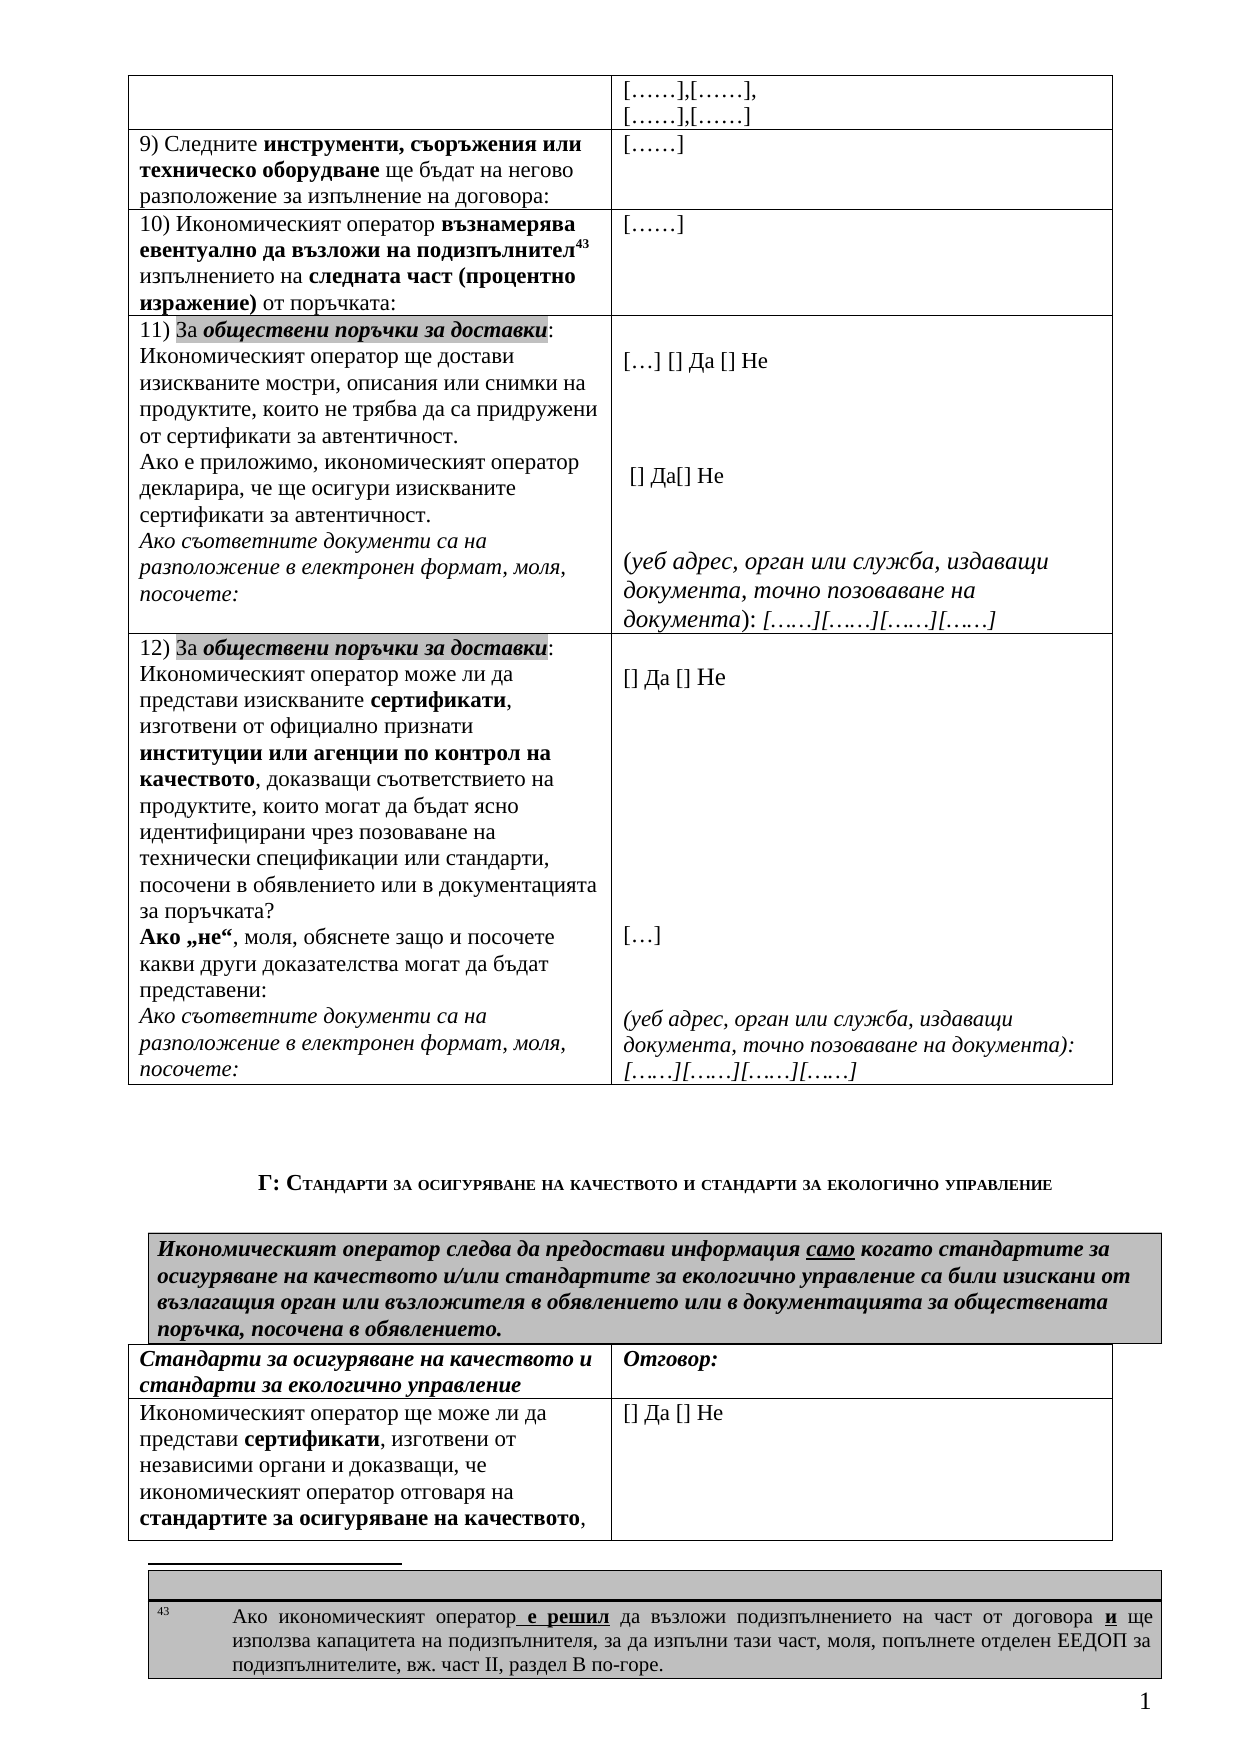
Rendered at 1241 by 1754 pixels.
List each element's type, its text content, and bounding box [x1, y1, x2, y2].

title Г: Стандарти за осигуряване на качеството и стандарти за екологично управление [148, 1168, 1162, 1195]
table_cell 12) За обществени поръчки за доставки: Икономическият оператор може ли да представи изискваните сертификати, изготвени от официално признати институции или агенции по контрол на качеството, доказващи съответствието на продуктите, които могат да бъдат ясно идентифицирани чрез позоваване на технически спецификации или стандарти, посочени в обявлението или в документацията за поръчката? Ако „не“, моля, обяснете защо и посочете какви други доказателства могат да бъдат представени: Ако съответните документи са на разположение в електронен формат, моля, посочете: [129, 634, 611, 1084]
table_cell [] Да [] Не [612, 1399, 1112, 1540]
text Икономическият оператор следва да предостави информация само когато стандартите за осигуряване на качеството и/или стандартите за екологично управление са били изискани от възлагащия орган или възложителя в обявлението или в документацията за обществената поръчка, посочена в обявлението. [149, 1234, 1161, 1343]
table_cell 11) За обществени поръчки за доставки: Икономическият оператор ще достави изискваните мостри, описания или снимки на продуктите, които не трябва да са придружени от сертификати за автентичност. Ако е приложимо, икономическият оператор декларира, че ще осигури изискваните сертификати за автентичност. Ако съответните документи са на разположение в електронен формат, моля, посочете: [129, 316, 611, 632]
table_cell [……] [612, 210, 1112, 315]
table_cell [] Да [] Не […] (уеб адрес, орган или служба, издаващи документа, точно позоваване на документа): [……][……][……][……] [612, 634, 1112, 1084]
table_cell 9) Следните инструменти, съоръжения или техническо оборудване ще бъдат на негово разположение за изпълнение на договора: [129, 130, 611, 209]
table_cell [……] [612, 130, 1112, 209]
table_cell [……],[……], [……],[……] [612, 76, 1112, 129]
table_cell Икономическият оператор ще може ли да представи сертификати, изготвени от независими органи и доказващи, че икономическият оператор отговаря на стандартите за осигуряване на качеството, [129, 1399, 611, 1540]
table_cell […] [] Да [] Не [] Да[] Не (уеб адрес, орган или служба, издаващи документа, точно позоваване на документа): [……][……][……][……] [612, 316, 1112, 632]
table_header Отговор: [612, 1345, 1112, 1398]
table_cell [129, 76, 611, 129]
table_header Стандарти за осигуряване на качеството и стандарти за екологично управление [129, 1345, 611, 1398]
table_cell 10) Икономическият оператор възнамерява евентуално да възложи на подизпълнител изпълнението на следната част (процентно изражение) от поръчката: [129, 210, 611, 315]
